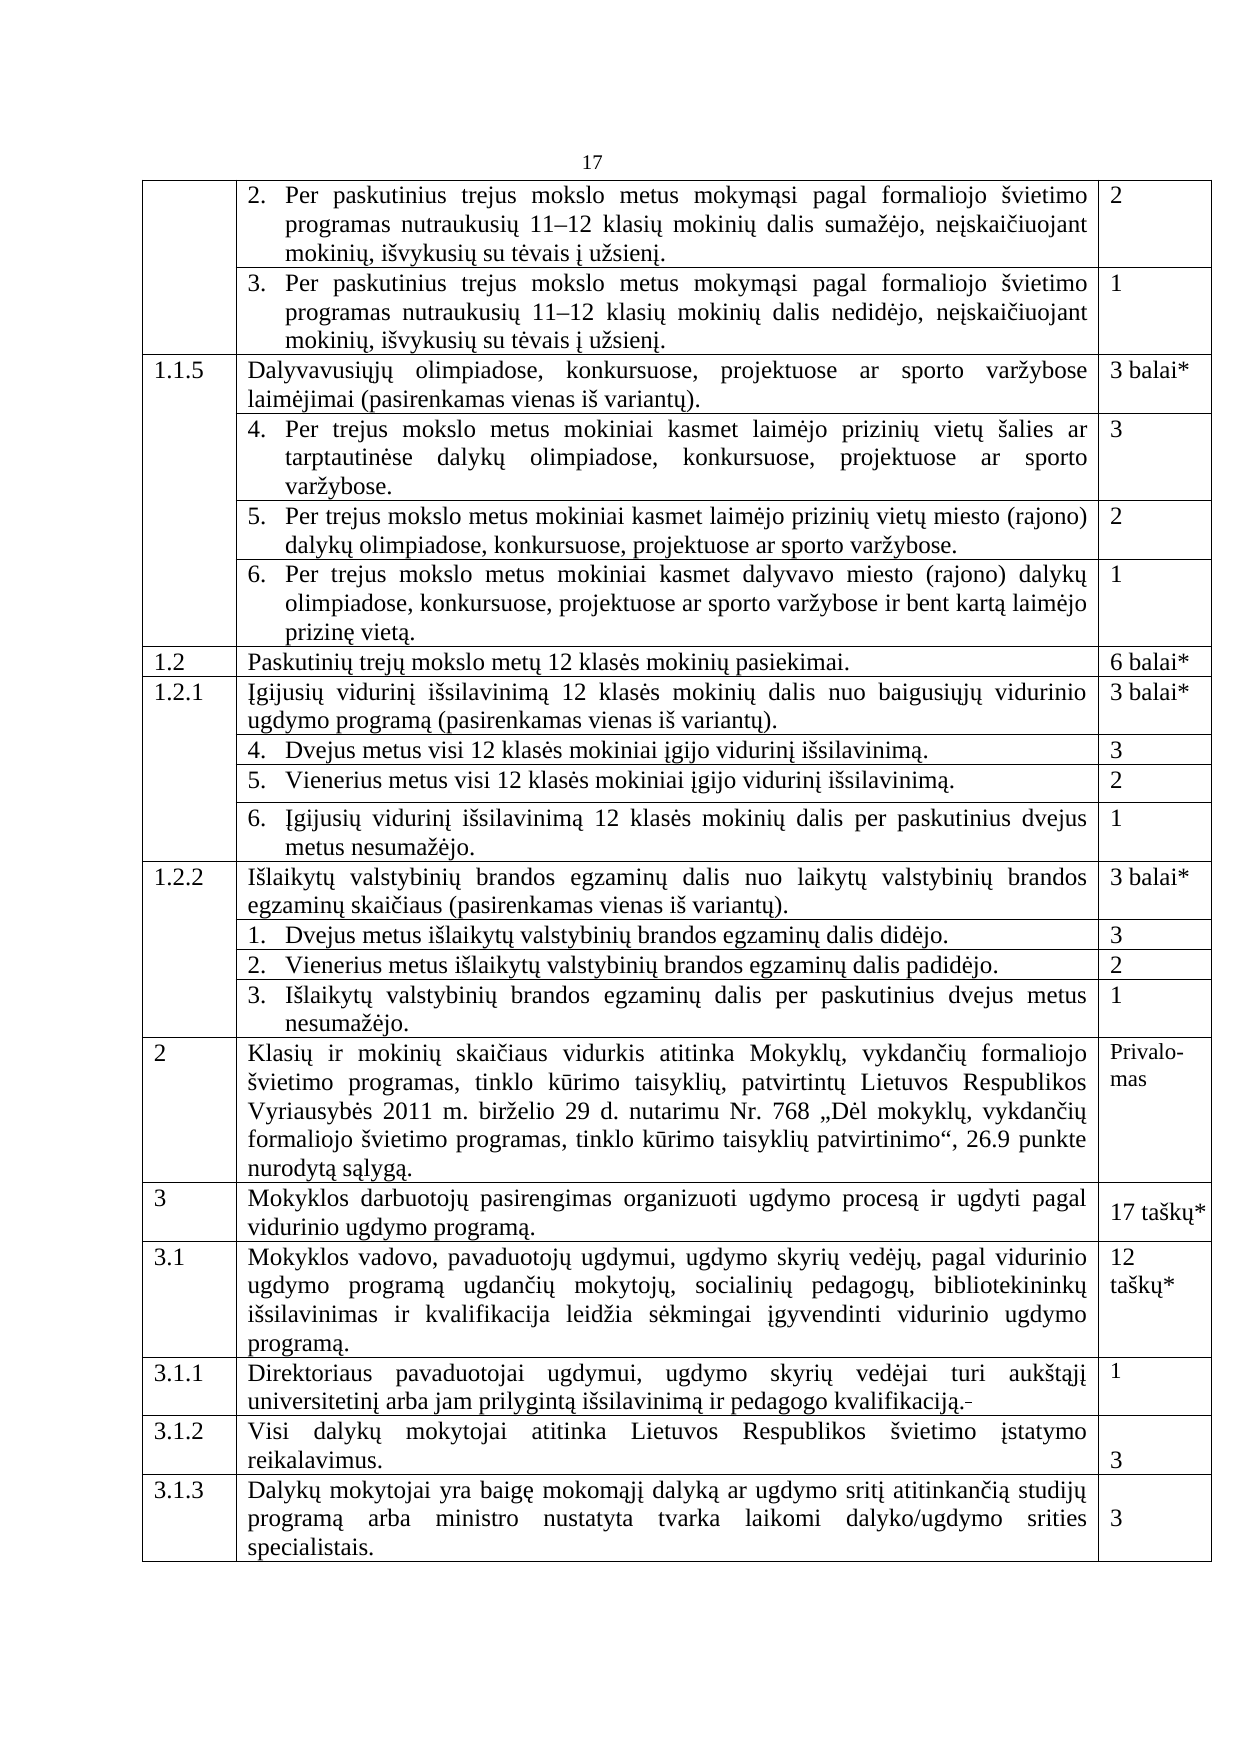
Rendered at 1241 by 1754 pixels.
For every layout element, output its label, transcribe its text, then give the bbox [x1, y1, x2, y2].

table_cell Per trejus mokslo metus mokiniai kasmet laimėjo prizinių vietų šalies ar tarptautinėse dalykų olimpiadose, konkursuose, projektuose ar sporto varžybose. [237, 414, 1098, 500]
table_cell 6 balai* [1099, 647, 1211, 676]
table_cell 17 taškų* [1099, 1183, 1211, 1241]
table_cell Dvejus metus visi 12 klasės mokiniai įgijo vidurinį išsilavinimą. [237, 735, 1098, 764]
table_cell 1 [1099, 1358, 1211, 1415]
table_cell 3.1.3 [143, 1475, 236, 1561]
table_cell 2 [1099, 181, 1211, 267]
table_cell 3 [143, 1183, 236, 1241]
table_cell Vienerius metus išlaikytų valstybinių brandos egzaminų dalis padidėjo. [237, 950, 1098, 979]
table_cell Įgijusių vidurinį išsilavinimą 12 klasės mokinių dalis nuo baigusiųjų vidurinio ugdymo programą (pasirenkamas vienas iš variantų). [237, 677, 1098, 734]
table_cell 3 balai* [1099, 862, 1211, 919]
table_cell 3 [1099, 1475, 1211, 1561]
table_cell 1.2 [143, 647, 236, 676]
table_cell Klasių ir mokinių skaičiaus vidurkis atitinka Mokyklų, vykdančių formaliojo švietimo programas, tinklo kūrimo taisyklių, patvirtintų Lietuvos Respublikos Vyriausybės 2011 m. birželio 29 d. nutarimu Nr. 768 „Dėl mokyklų, vykdančių formaliojo švietimo programas, tinklo kūrimo taisyklių patvirtinimo“, 26.9 punkte nurodytą sąlygą. [237, 1038, 1098, 1182]
table_cell Direktoriaus pavaduotojai ugdymui, ugdymo skyrių vedėjai turi aukštąjį universitetinį arba jam prilygintą išsilavinimą ir pedagogo kvalifikaciją. [237, 1358, 1098, 1415]
table_cell 12 taškų* [1099, 1242, 1211, 1357]
table_cell 1 [1099, 980, 1211, 1037]
table_cell 3.1.2 [143, 1416, 236, 1474]
table_cell Paskutinių trejų mokslo metų 12 klasės mokinių pasiekimai. [237, 647, 1098, 676]
table_cell 1.2.1 [143, 677, 236, 861]
table_cell 3 balai* [1099, 355, 1211, 413]
table_cell Per paskutinius trejus mokslo metus mokymąsi pagal formaliojo švietimo programas nutraukusių 11–12 klasių mokinių dalis sumažėjo, neįskaičiuojant mokinių, išvykusių su tėvais į užsienį. [237, 181, 1098, 267]
table_cell Vienerius metus visi 12 klasės mokiniai įgijo vidurinį išsilavinimą. [237, 765, 1098, 802]
table_cell 2 [1099, 765, 1211, 802]
table_cell Dvejus metus išlaikytų valstybinių brandos egzaminų dalis didėjo. [237, 920, 1098, 949]
table_cell Per trejus mokslo metus mokiniai kasmet laimėjo prizinių vietų miesto (rajono) dalykų olimpiadose, konkursuose, projektuose ar sporto varžybose. [237, 501, 1098, 558]
table_cell 1.1.5 [143, 355, 236, 646]
table_cell Per paskutinius trejus mokslo metus mokymąsi pagal formaliojo švietimo programas nutraukusių 11–12 klasių mokinių dalis nedidėjo, neįskaičiuojant mokinių, išvykusių su tėvais į užsienį. [237, 268, 1098, 354]
table_cell Dalyvavusiųjų olimpiadose, konkursuose, projektuose ar sporto varžybose laimėjimai (pasirenkamas vienas iš variantų). [237, 355, 1098, 413]
table_cell 3 balai* [1099, 677, 1211, 734]
table_cell Išlaikytų valstybinių brandos egzaminų dalis nuo laikytų valstybinių brandos egzaminų skaičiaus (pasirenkamas vienas iš variantų). [237, 862, 1098, 919]
table_cell 2 [143, 1038, 236, 1182]
table_cell 1 [1099, 560, 1211, 646]
table_cell [143, 181, 236, 354]
table_cell Per trejus mokslo metus mokiniai kasmet dalyvavo miesto (rajono) dalykų olimpiadose, konkursuose, projektuose ar sporto varžybose ir bent kartą laimėjo prizinę vietą. [237, 560, 1098, 646]
table_cell 3 [1099, 1416, 1211, 1474]
table_cell 1 [1099, 803, 1211, 861]
table_cell 3.1.1 [143, 1358, 236, 1415]
table_cell Dalykų mokytojai yra baigę mokomąjį dalyką ar ugdymo sritį atitinkančią studijų programą arba ministro nustatyta tvarka laikomi dalyko/ugdymo srities specialistais. [237, 1475, 1098, 1561]
table_cell Mokyklos darbuotojų pasirengimas organizuoti ugdymo procesą ir ugdyti pagal vidurinio ugdymo programą. [237, 1183, 1098, 1241]
table_cell Išlaikytų valstybinių brandos egzaminų dalis per paskutinius dvejus metus nesumažėjo. [237, 980, 1098, 1037]
table_cell 3 [1099, 920, 1211, 949]
table_cell 3 [1099, 735, 1211, 764]
table_cell Įgijusių vidurinį išsilavinimą 12 klasės mokinių dalis per paskutinius dvejus metus nesumažėjo. [237, 803, 1098, 861]
table_cell 2 [1099, 950, 1211, 979]
table_cell 1 [1099, 268, 1211, 354]
table_cell Mokyklos vadovo, pavaduotojų ugdymui, ugdymo skyrių vedėjų, pagal vidurinio ugdymo programą ugdančių mokytojų, socialinių pedagogų, bibliotekininkų išsilavinimas ir kvalifikacija leidžia sėkmingai įgyvendinti vidurinio ugdymo programą. [237, 1242, 1098, 1357]
table_cell 1.2.2 [143, 862, 236, 1037]
table_cell 3 [1099, 414, 1211, 500]
table_cell 2 [1099, 501, 1211, 558]
table_cell Privalo- mas [1099, 1038, 1211, 1182]
table_cell 3.1 [143, 1242, 236, 1357]
table_cell Visi dalykų mokytojai atitinka Lietuvos Respublikos švietimo įstatymo reikalavimus. [237, 1416, 1098, 1474]
